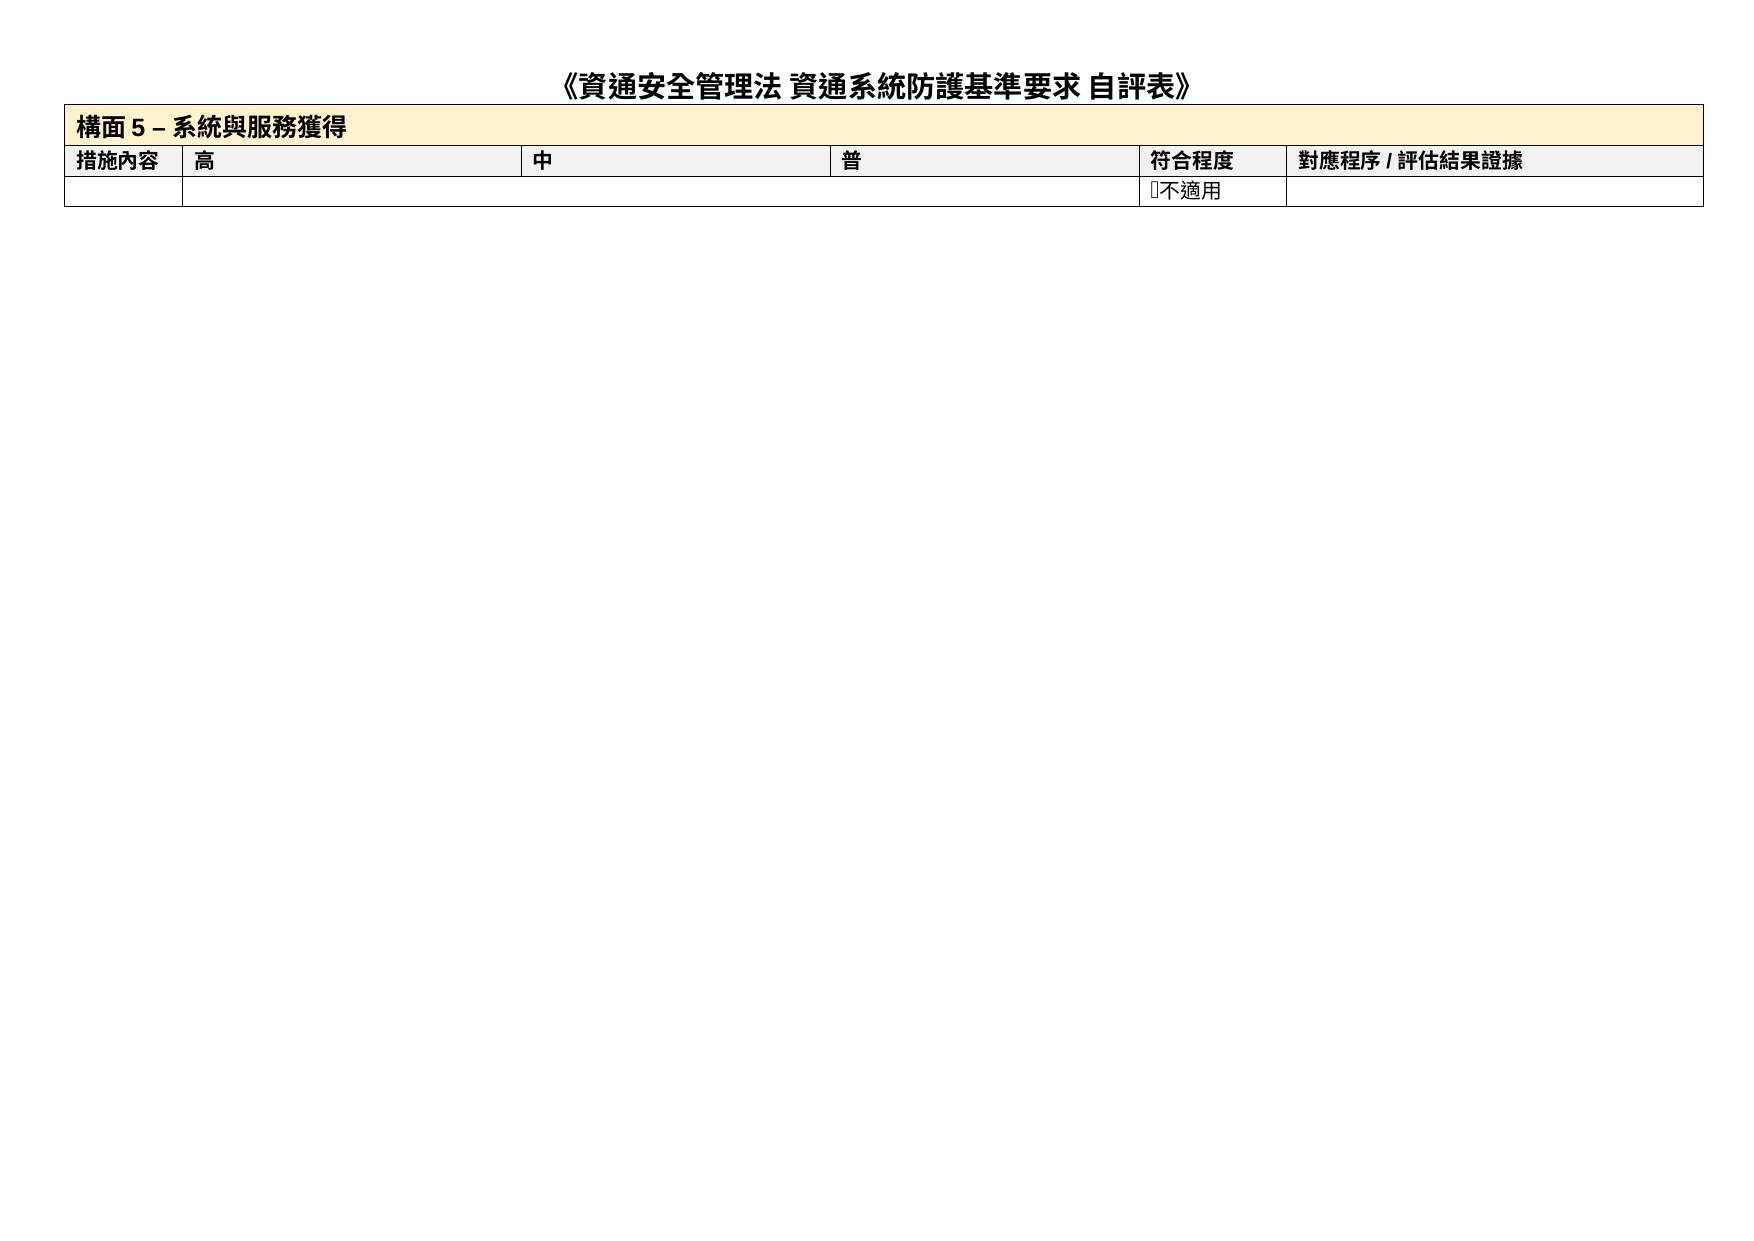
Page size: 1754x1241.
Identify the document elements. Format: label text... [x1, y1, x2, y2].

table_cell 高 [183, 146, 521, 176]
table_cell [183, 177, 1139, 206]
table_cell [1287, 177, 1703, 206]
table_cell 普 [831, 146, 1139, 176]
table_cell 措施內容 [65, 146, 182, 176]
table_cell 中 [522, 146, 830, 176]
table_header 構面5 – 系統與服務獲得 [65, 105, 1703, 145]
table_cell 對應程序 / 評估結果證據 [1287, 146, 1703, 176]
table_cell [65, 177, 182, 206]
table_cell 符合程度 [1140, 146, 1286, 176]
table_cell 不適用 [1140, 177, 1286, 206]
